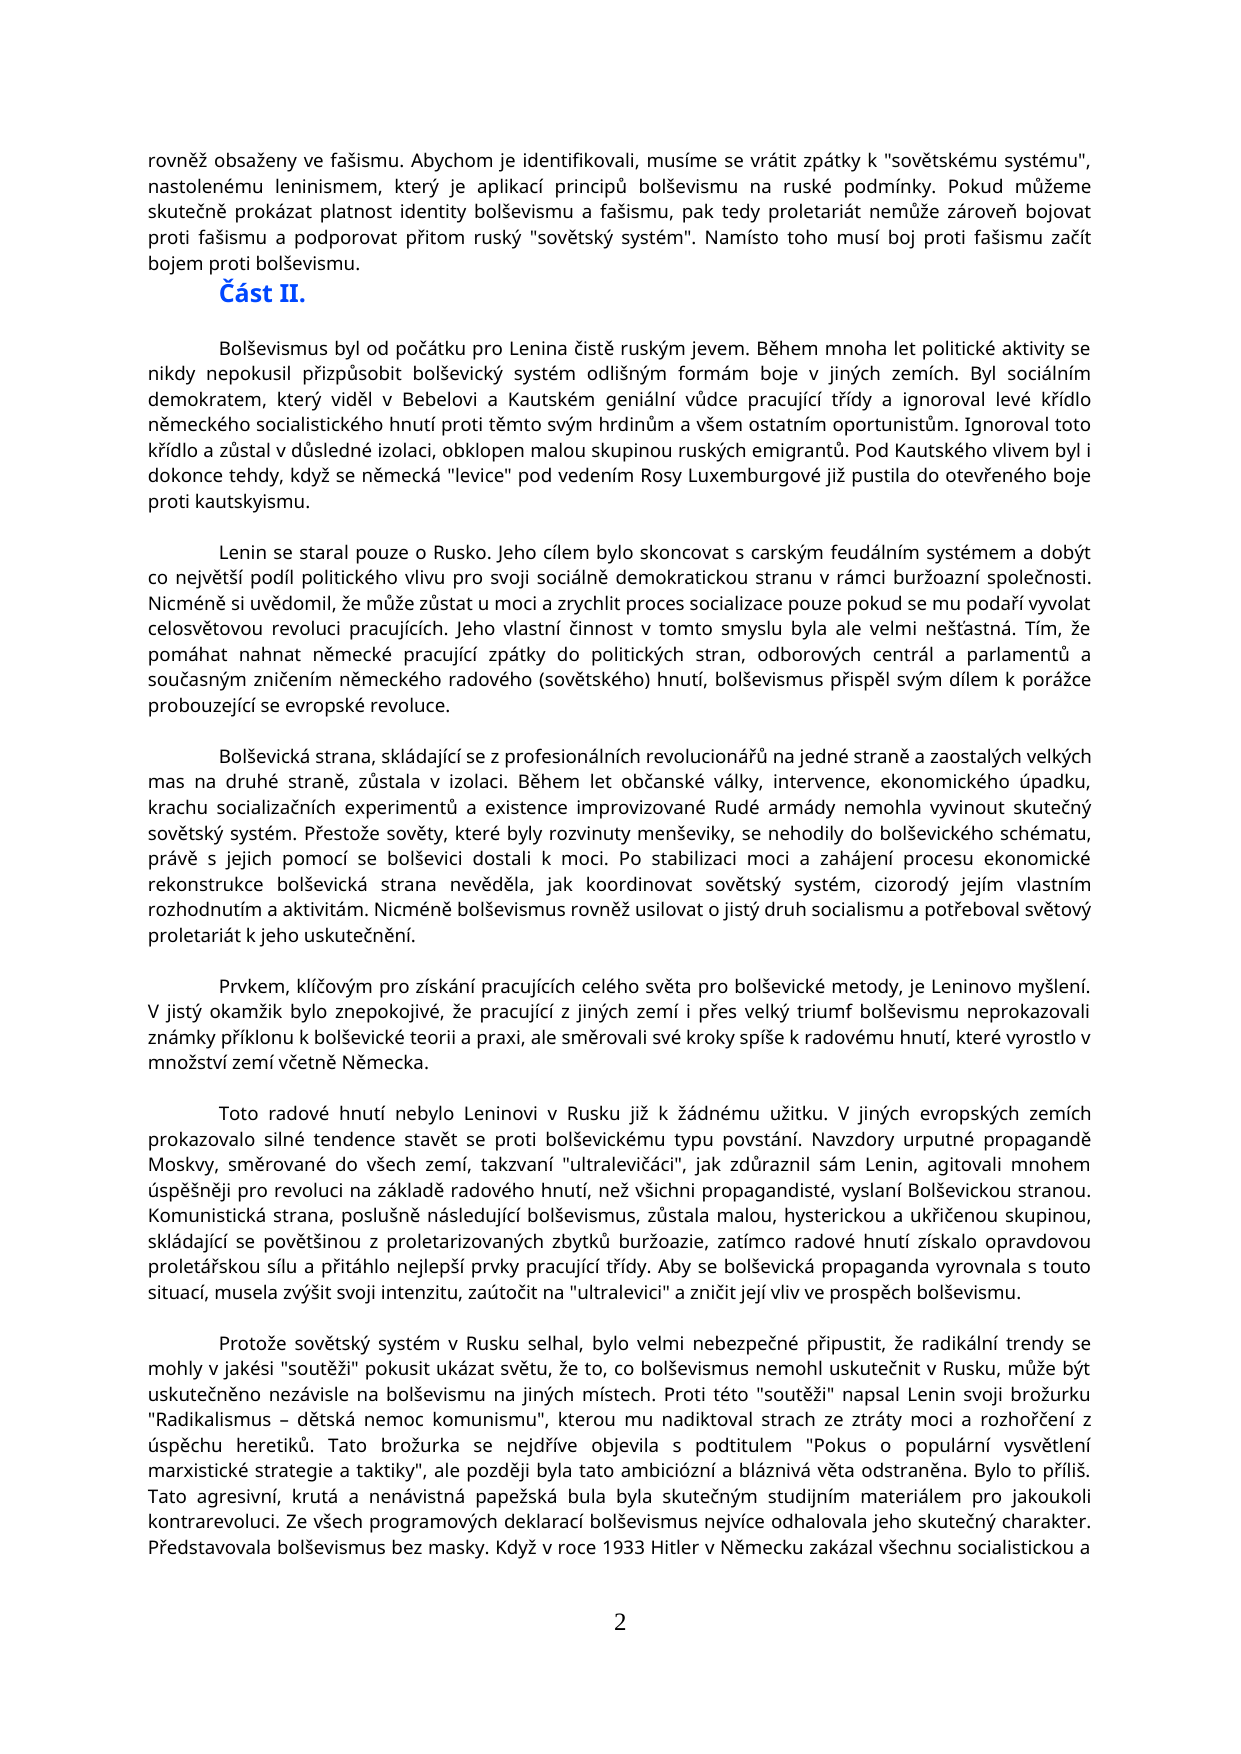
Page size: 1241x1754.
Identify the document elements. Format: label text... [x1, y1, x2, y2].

text Prvkem, klíčovým pro získání pracujících celého světa pro bolševické metody, je Leninovo myšlení. V jistý okamžik bylo znepokojivé, že pracující z jiných zemí i přes velký triumf bolševismu neprokazovali známky příklonu k bolševické teorii a praxi, ale směrovali své kroky spíše k radovému hnutí, které vyrostlo v množství zemí včetně Německa. [148, 973, 1092, 1075]
text Toto radové hnutí nebylo Leninovi v Rusku již k žádnému užitku. V jiných evropských zemích prokazovalo silné tendence stavět se proti bolševickému typu povstání. Navzdory urputné propagandě Moskvy, směrované do všech zemí, takzvaní "ultralevičáci", jak zdůraznil sám Lenin, agitovali mnohem úspěšněji pro revoluci na základě radového hnutí, než všichni propagandisté, vyslaní Bolševickou stranou. Komunistická strana, poslušně následující bolševismus, zůstala malou, hysterickou a ukřičenou skupinou, skládající se povětšinou z proletarizovaných zbytků buržoazie, zatímco radové hnutí získalo opravdovou proletářskou sílu a přitáhlo nejlepší prvky pracující třídy. Aby se bolševická propaganda vyrovnala s touto situací, musela zvýšit svoji intenzitu, zaútočit na "ultralevici" a zničit její vliv ve prospěch bolševismu. [148, 1101, 1092, 1305]
text rovněž obsaženy ve fašismu. Abychom je identifikovali, musíme se vrátit zpátky k "sovětskému systému", nastolenému leninismem, který je aplikací principů bolševismu na ruské podmínky. Pokud můžeme skutečně prokázat platnost identity bolševismu a fašismu, pak tedy proletariát nemůže zároveň bojovat proti fašismu a podporovat přitom ruský "sovětský systém". Namísto toho musí boj proti fašismu začít bojem proti bolševismu. [148, 148, 1092, 275]
text Bolševismus byl od počátku pro Lenina čistě ruským jevem. Během mnoha let politické aktivity se nikdy nepokusil přizpůsobit bolševický systém odlišným formám boje v jiných zemích. Byl sociálním demokratem, který viděl v Bebelovi a Kautském geniální vůdce pracující třídy a ignoroval levé křídlo německého socialistického hnutí proti těmto svým hrdinům a všem ostatním oportunistům. Ignoroval toto křídlo a zůstal v důsledné izolaci, obklopen malou skupinou ruských emigrantů. Pod Kautského vlivem byl i dokonce tehdy, když se německá "levice" pod vedením Rosy Luxemburgové již pustila do otevřeného boje proti kautskyismu. [148, 335, 1092, 513]
text Protože sovětský systém v Rusku selhal, bylo velmi nebezpečné připustit, že radikální trendy se mohly v jakési "soutěži" pokusit ukázat světu, že to, co bolševismus nemohl uskutečnit v Rusku, může být uskutečněno nezávisle na bolševismu na jiných místech. Proti této "soutěži" napsal Lenin svoji brožurku "Radikalismus – dětská nemoc komunismu", kterou mu nadiktoval strach ze ztráty moci a rozhořčení z úspěchu heretiků. Tato brožurka se nejdříve objevila s podtitulem "Pokus o populární vysvětlení marxistické strategie a taktiky", ale později byla tato ambiciózní a bláznivá věta odstraněna. Bylo to příliš. Tato agresivní, krutá a nenávistná papežská bula byla skutečným studijním materiálem pro jakoukoli kontrarevoluci. Ze všech programových deklarací bolševismus nejvíce odhalovala jeho skutečný charakter. Představovala bolševismus bez masky. Když v roce 1933 Hitler v Německu zakázal všechnu socialistickou a [148, 1330, 1092, 1560]
text Část II. [148, 275, 1092, 309]
text Lenin se staral pouze o Rusko. Jeho cílem bylo skoncovat s carským feudálním systémem a dobýt co největší podíl politického vlivu pro svoji sociálně demokratickou stranu v rámci buržoazní společnosti. Nicméně si uvědomil, že může zůstat u moci a zrychlit proces socializace pouze pokud se mu podaří vyvolat celosvětovou revoluci pracujících. Jeho vlastní činnost v tomto smyslu byla ale velmi nešťastná. Tím, že pomáhat nahnat německé pracující zpátky do politických stran, odborových centrál a parlamentů a současným zničením německého radového (sovětského) hnutí, bolševismus přispěl svým dílem k porážce probouzející se evropské revoluce. [148, 539, 1092, 718]
text Bolševická strana, skládající se z profesionálních revolucionářů na jedné straně a zaostalých velkých mas na druhé straně, zůstala v izolaci. Během let občanské války, intervence, ekonomického úpadku, krachu socializačních experimentů a existence improvizované Rudé armády nemohla vyvinout skutečný sovětský systém. Přestože sověty, které byly rozvinuty menševiky, se nehodily do bolševického schématu, právě s jejich pomocí se bolševici dostali k moci. Po stabilizaci moci a zahájení procesu ekonomické rekonstrukce bolševická strana nevěděla, jak koordinovat sovětský systém, cizorodý jejím vlastním rozhodnutím a aktivitám. Nicméně bolševismus rovněž usilovat o jistý druh socialismu a potřeboval světový proletariát k jeho uskutečnění. [148, 743, 1092, 947]
